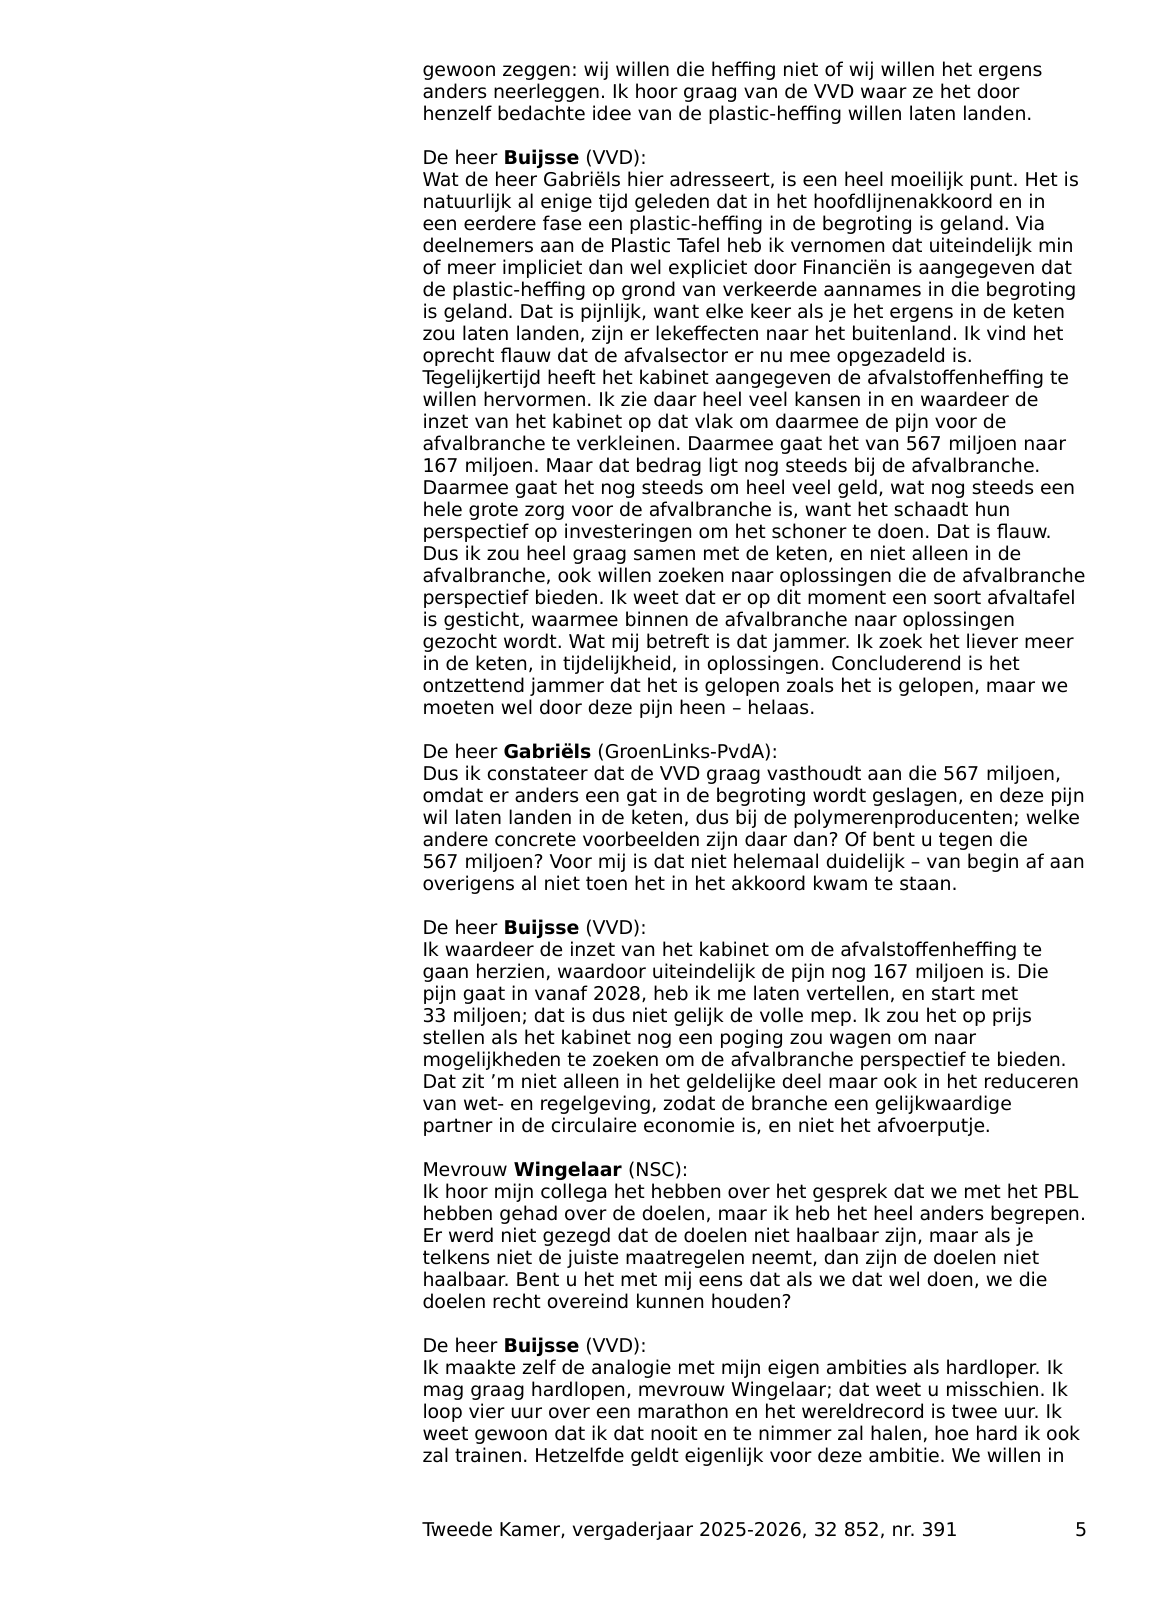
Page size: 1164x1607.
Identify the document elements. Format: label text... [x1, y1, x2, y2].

text Dus ik constateer dat de VVD graag vasthoudt aan die 567 miljoen, omdat er anders een gat in de begroting wordt geslagen, en deze pijn wil laten landen in de keten, dus bij de polymerenproducenten; welke andere concrete voorbeelden zijn daar dan? Of bent u tegen die 567 miljoen? Voor mij is dat niet helemaal duidelijk – van begin af aan overigens al niet toen het in het akkoord kwam te staan. [422, 763, 1087, 895]
text Ik waardeer de inzet van het kabinet om de afvalstoffenheffing te gaan herzien, waardoor uiteindelijk de pijn nog 167 miljoen is. Die pijn gaat in vanaf 2028, heb ik me laten vertellen, en start met 33 miljoen; dat is dus niet gelijk de volle mep. Ik zou het op prijs stellen als het kabinet nog een poging zou wagen om naar mogelijkheden te zoeken om de afvalbranche perspectief te bieden. Dat zit ’m niet alleen in het geldelijke deel maar ook in het reduceren van wet- en regelgeving, zodat de branche een gelijkwaardige partner in de circulaire economie is, en niet het afvoerputje. [422, 939, 1087, 1137]
text gewoon zeggen: wij willen die heffing niet of wij willen het ergens anders neerleggen. Ik hoor graag van de VVD waar ze het door henzelf bedachte idee van de plastic-heffing willen laten landen. [422, 59, 1087, 125]
text Mevrouw Wingelaar (NSC): [422, 1159, 1087, 1181]
text Ik hoor mijn collega het hebben over het gesprek dat we met het PBL hebben gehad over de doelen, maar ik heb het heel anders begrepen. Er werd niet gezegd dat de doelen niet haalbaar zijn, maar als je telkens niet de juiste maatregelen neemt, dan zijn de doelen niet haalbaar. Bent u het met mij eens dat als we dat wel doen, we die doelen recht overeind kunnen houden? [422, 1181, 1087, 1313]
text Ik maakte zelf de analogie met mijn eigen ambities als hardloper. Ik mag graag hardlopen, mevrouw Wingelaar; dat weet u misschien. Ik loop vier uur over een marathon en het wereldrecord is twee uur. Ik weet gewoon dat ik dat nooit en te nimmer zal halen, hoe hard ik ook zal trainen. Hetzelfde geldt eigenlijk voor deze ambitie. We willen in [422, 1357, 1087, 1467]
text De heer Gabriëls (GroenLinks-PvdA): [422, 741, 1087, 763]
text Wat de heer Gabriëls hier adresseert, is een heel moeilijk punt. Het is natuurlijk al enige tijd geleden dat in het hoofdlijnenakkoord en in een eerdere fase een plastic-heffing in de begroting is geland. Via deelnemers aan de Plastic Tafel heb ik vernomen dat uiteindelijk min of meer impliciet dan wel expliciet door Financiën is aangegeven dat de plastic-heffing op grond van verkeerde aannames in die begroting is geland. Dat is pijnlijk, want elke keer als je het ergens in de keten zou laten landen, zijn er lekeffecten naar het buitenland. Ik vind het oprecht flauw dat de afvalsector er nu mee opgezadeld is. Tegelijkertijd heeft het kabinet aangegeven de afvalstoffenheffing te willen hervormen. Ik zie daar heel veel kansen in en waardeer de inzet van het kabinet op dat vlak om daarmee de pijn voor de afvalbranche te verkleinen. Daarmee gaat het van 567 miljoen naar 167 miljoen. Maar dat bedrag ligt nog steeds bij de afvalbranche. Daarmee gaat het nog steeds om heel veel geld, wat nog steeds een hele grote zorg voor de afvalbranche is, want het schaadt hun perspectief op investeringen om het schoner te doen. Dat is flauw. Dus ik zou heel graag samen met de keten, en niet alleen in de afvalbranche, ook willen zoeken naar oplossingen die de afvalbranche perspectief bieden. Ik weet dat er op dit moment een soort afvaltafel is gesticht, waarmee binnen de afvalbranche naar oplossingen gezocht wordt. Wat mij betreft is dat jammer. Ik zoek het liever meer in de keten, in tijdelijkheid, in oplossingen. Concluderend is het ontzettend jammer dat het is gelopen zoals het is gelopen, maar we moeten wel door deze pijn heen – helaas. [422, 169, 1087, 719]
text De heer Buijsse (VVD): [422, 917, 1087, 939]
text De heer Buijsse (VVD): [422, 1335, 1087, 1357]
text De heer Buijsse (VVD): [422, 147, 1087, 169]
